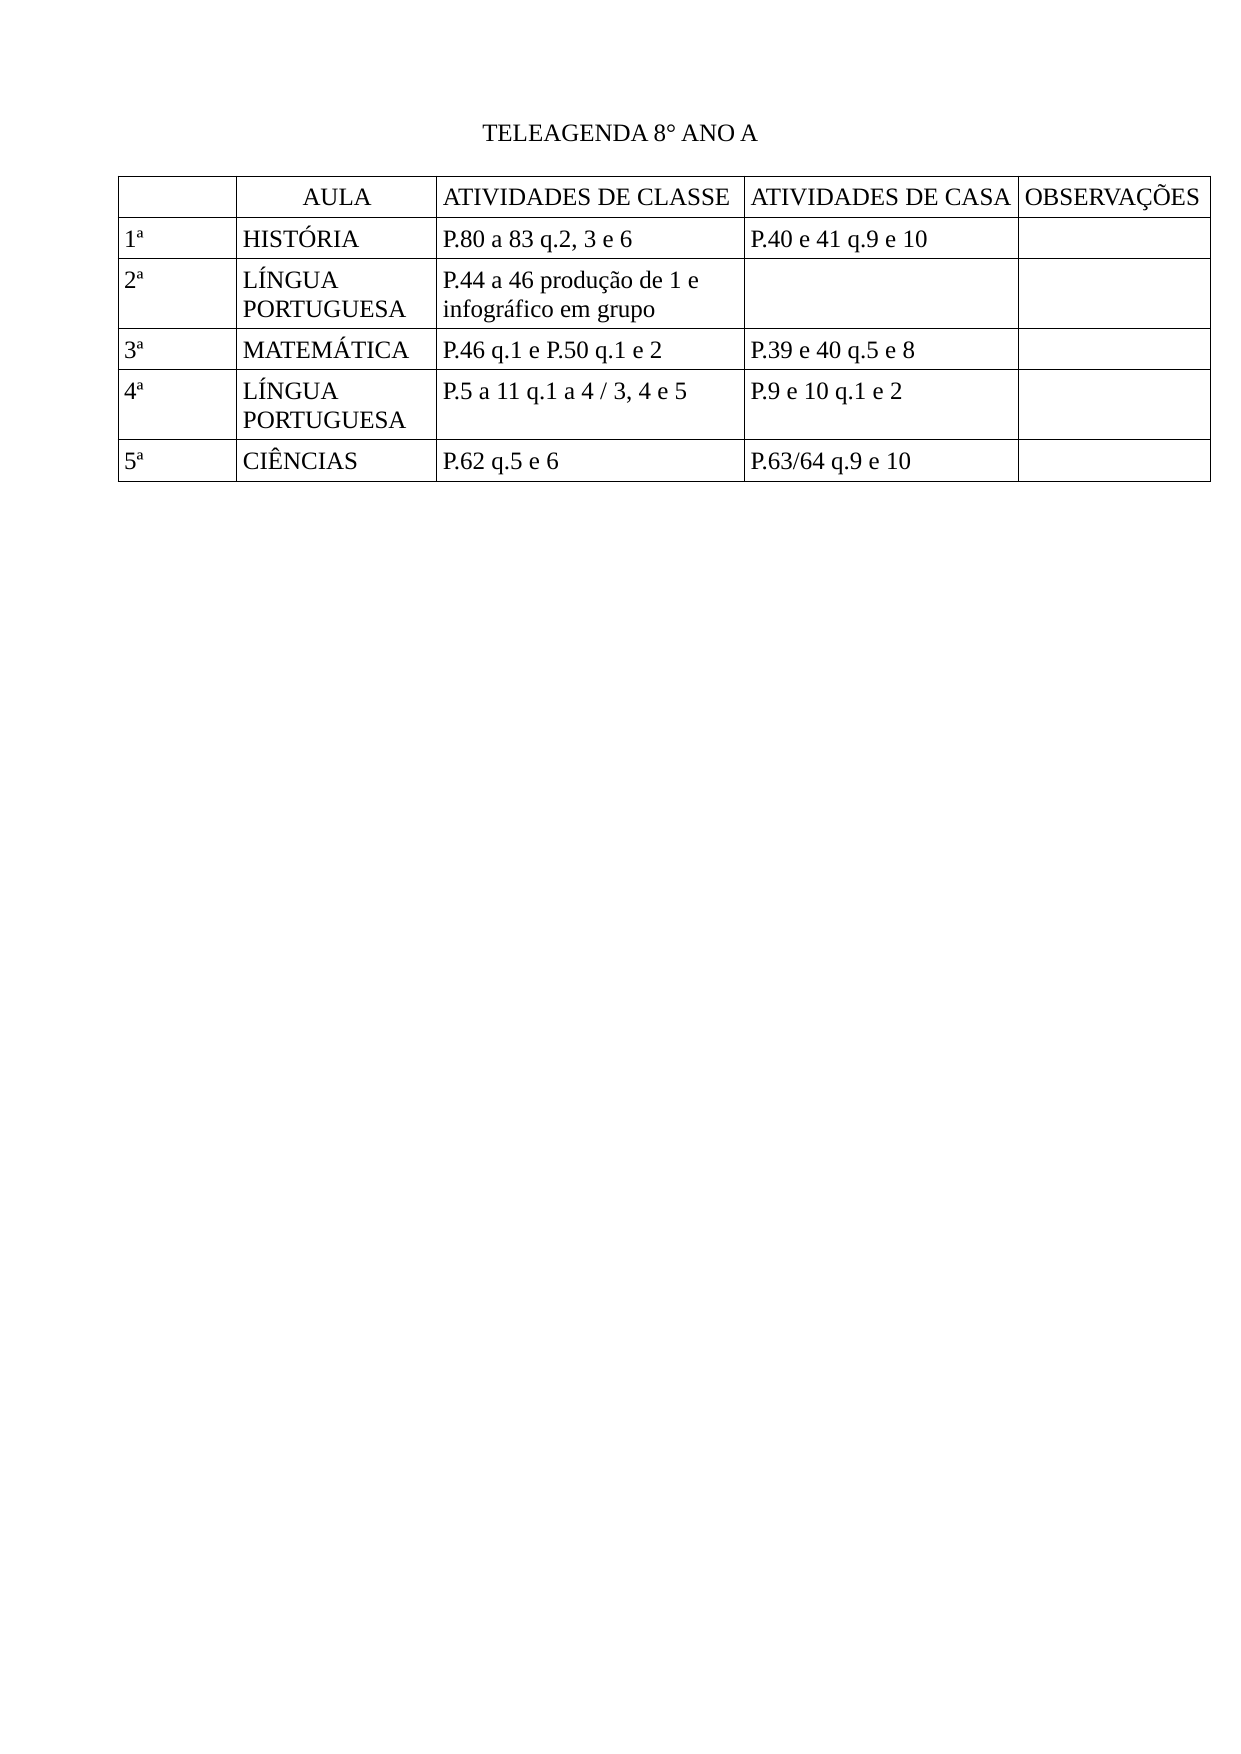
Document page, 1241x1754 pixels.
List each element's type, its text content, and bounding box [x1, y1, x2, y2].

table_cell P.9 e 10 q.1 e 2 [745, 370, 1018, 439]
table_header [119, 177, 236, 217]
table_cell CIÊNCIAS [237, 440, 436, 481]
table_cell 3ª [119, 329, 236, 369]
table_cell [1019, 218, 1210, 258]
table_header ATIVIDADES DE CLASSE [437, 177, 744, 217]
table_cell P.5 a 11 q.1 a 4 / 3, 4 e 5 [437, 370, 744, 439]
table_cell [1019, 259, 1210, 328]
table_cell P.44 a 46 produção de 1 e infográfico em grupo [437, 259, 744, 328]
table_cell [1019, 440, 1210, 481]
table_header AULA [237, 177, 436, 217]
table_cell P.80 a 83 q.2, 3 e 6 [437, 218, 744, 258]
table_cell P.40 e 41 q.9 e 10 [745, 218, 1018, 258]
table_cell [1019, 329, 1210, 369]
table_cell LÍNGUA PORTUGUESA [237, 259, 436, 328]
table_cell 2ª [119, 259, 236, 328]
table_cell LÍNGUA PORTUGUESA [237, 370, 436, 439]
table_cell 5ª [119, 440, 236, 481]
table_cell 1ª [119, 218, 236, 258]
table_header ATIVIDADES DE CASA [745, 177, 1018, 217]
table_cell MATEMÁTICA [237, 329, 436, 369]
table_cell P.39 e 40 q.5 e 8 [745, 329, 1018, 369]
table_cell 4ª [119, 370, 236, 439]
table_cell [1019, 370, 1210, 439]
table_cell P.63/64 q.9 e 10 [745, 440, 1018, 481]
text TELEAGENDA 8° ANO A [118, 118, 1122, 147]
table_header OBSERVAÇÕES [1019, 177, 1210, 217]
table_cell P.62 q.5 e 6 [437, 440, 744, 481]
table_cell HISTÓRIA [237, 218, 436, 258]
table_cell [745, 259, 1018, 328]
table_cell P.46 q.1 e P.50 q.1 e 2 [437, 329, 744, 369]
